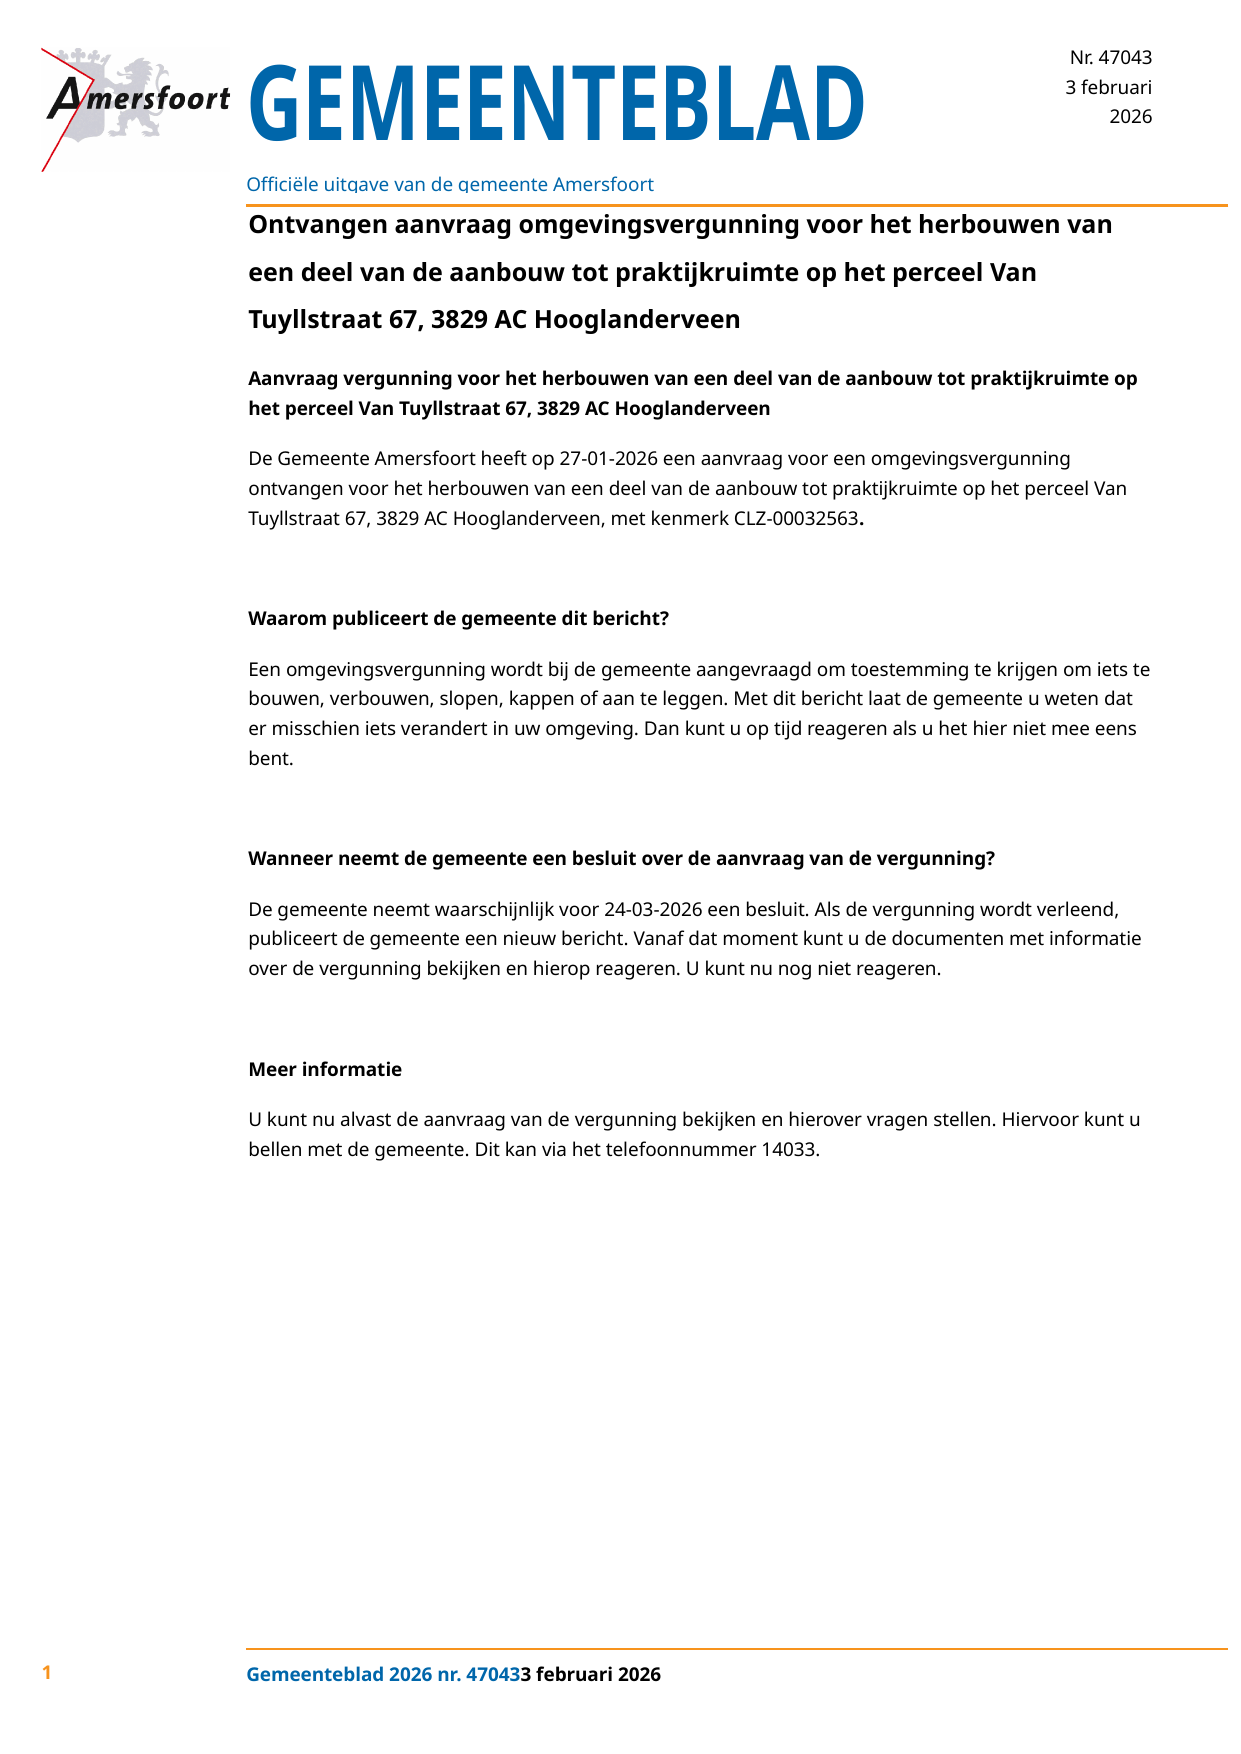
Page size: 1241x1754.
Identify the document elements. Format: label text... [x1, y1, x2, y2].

picture [41, 47, 231, 172]
text Ontvangen aanvraag omgevingsvergunning voor het herbouwen van een deel van de aanbouw tot praktijkruimte op het perceel Van Tuyllstraat 67, 3829 AC Hooglanderveen [248, 207, 1152, 336]
text U kunt nu alvast de aanvraag van de vergunning bekijken en hierover vragen stellen. Hiervoor kunt u bellen met de gemeente. Dit kan via het telefoonnummer 14033. [248, 1106, 1152, 1162]
text De gemeente neemt waarschijnlijk voor 24-03-2026 een besluit. Als de vergunning wordt verleend, publiceert de gemeente een nieuw bericht. Vanaf dat moment kunt u de documenten met informatie over de vergunning bekijken en hierop reageren. U kunt nu nog niet reageren. [248, 896, 1152, 981]
text Waarom publiceert de gemeente dit bericht? [248, 606, 1152, 631]
text Wanneer neemt de gemeente een besluit over de aanvraag van de vergunning? [248, 846, 1152, 871]
text Meer informatie [248, 1056, 1152, 1082]
text De Gemeente Amersfoort heeft op 27-01-2026 een aanvraag voor een omgevingsvergunning ontvangen voor het herbouwen van een deel van de aanbouw tot praktijkruimte op het perceel Van Tuyllstraat 67, 3829 AC Hooglanderveen, met kenmerk CLZ-00032563. [248, 446, 1152, 530]
text Een omgevingsvergunning wordt bij de gemeente aangevraagd om toestemming te krijgen om iets te bouwen, verbouwen, slopen, kappen of aan te leggen. Met dit bericht laat de gemeente u weten dat er misschien iets verandert in uw omgeving. Dan kunt u op tijd reageren als u het hier niet mee eens bent. [248, 656, 1152, 770]
text Aanvraag vergunning voor het herbouwen van een deel van de aanbouw tot praktijkruimte op het perceel Van Tuyllstraat 67, 3829 AC Hooglanderveen [248, 366, 1152, 421]
